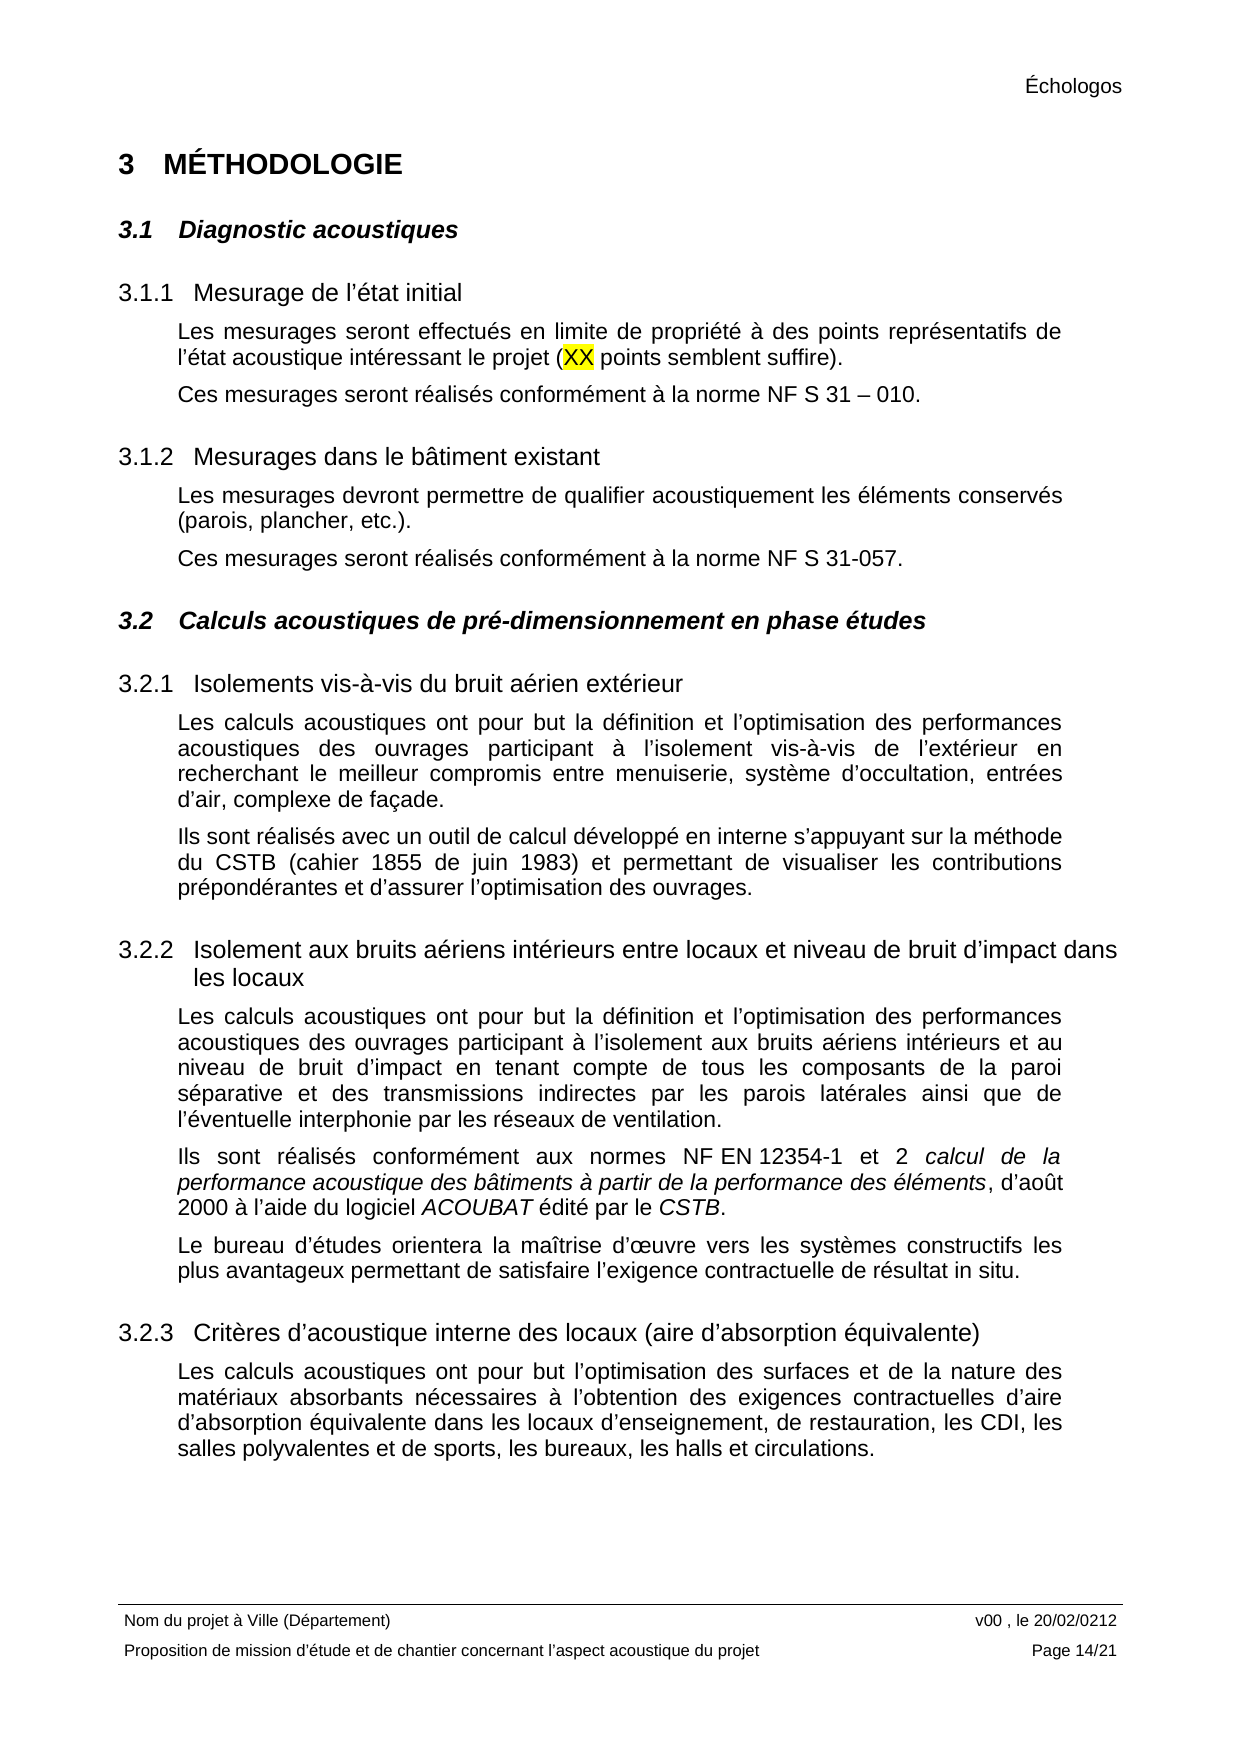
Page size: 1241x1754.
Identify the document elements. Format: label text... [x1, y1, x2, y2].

text Ils sont réalisés conformément aux normes NF EN 12354-1 et 2 calcul de la performance acoustique des bâtiments à partir de la performance des éléments, d’août 2000 à l’aide du logiciel ACOUBAT édité par le CSTB. [177, 1144, 1063, 1221]
text Les calculs acoustiques ont pour but la définition et l’optimisation des performances acoustiques des ouvrages participant à l’isolement aux bruits aériens intérieurs et au niveau de bruit d’impact en tenant compte de tous les composants de la paroi séparative et des transmissions indirectes par les parois latérales ainsi que de l’éventuelle interphonie par les réseaux de ventilation. [177, 1004, 1063, 1132]
text Ils sont réalisés avec un outil de calcul développé en interne s’appuyant sur la méthode du CSTB (cahier 1855 de juin 1983) et permettant de visualiser les contributions prépondérantes et d’assurer l’optimisation des ouvrages. [177, 824, 1063, 901]
subtitle Mesurages dans le bâtiment existant [118, 443, 1122, 471]
text Les mesurages devront permettre de qualifier acoustiquement les éléments conservés (parois, plancher, etc.). [177, 482, 1063, 534]
text Les mesurages seront effectués en limite de propriété à des points représentatifs de l’état acoustique intéressant le projet (XX points semblent suffire). [177, 319, 1063, 370]
text Les calculs acoustiques ont pour but la définition et l’optimisation des performances acoustiques des ouvrages participant à l’isolement vis-à-vis de l’extérieur en recherchant le meilleur compromis entre menuiserie, système d’occultation, entrées d’air, complexe de façade. [177, 709, 1063, 812]
subtitle Diagnostic acoustiques [118, 216, 1122, 244]
subtitle Critères d’acoustique interne des locaux (aire d’absorption équivalente) [118, 1319, 1122, 1347]
subtitle Calculs acoustiques de pré-dimensionnement en phase études [118, 607, 1122, 634]
text Le bureau d’études orientera la maîtrise d’œuvre vers les systèmes constructifs les plus avantageux permettant de satisfaire l’exigence contractuelle de résultat in situ. [177, 1232, 1063, 1283]
text Les calculs acoustiques ont pour but l’optimisation des surfaces et de la nature des matériaux absorbants nécessaires à l’obtention des exigences contractuelles d’aire d’absorption équivalente dans les locaux d’enseignement, de restauration, les CDI, les salles polyvalentes et de sports, les bureaux, les halls et circulations. [177, 1359, 1063, 1461]
subtitle Isolement aux bruits aériens intérieurs entre locaux et niveau de bruit d’impact dans les locaux [118, 936, 1122, 992]
text Ces mesurages seront réalisés conformément à la norme NF S 31-057. [177, 546, 1063, 571]
text Ces mesurages seront réalisés conformément à la norme NF S 31 – 010. [177, 382, 1063, 407]
subtitle Méthodologie [118, 148, 1122, 180]
subtitle Mesurage de l’état initial [118, 279, 1122, 307]
subtitle Isolements vis-à-vis du bruit aérien extérieur [118, 670, 1122, 698]
